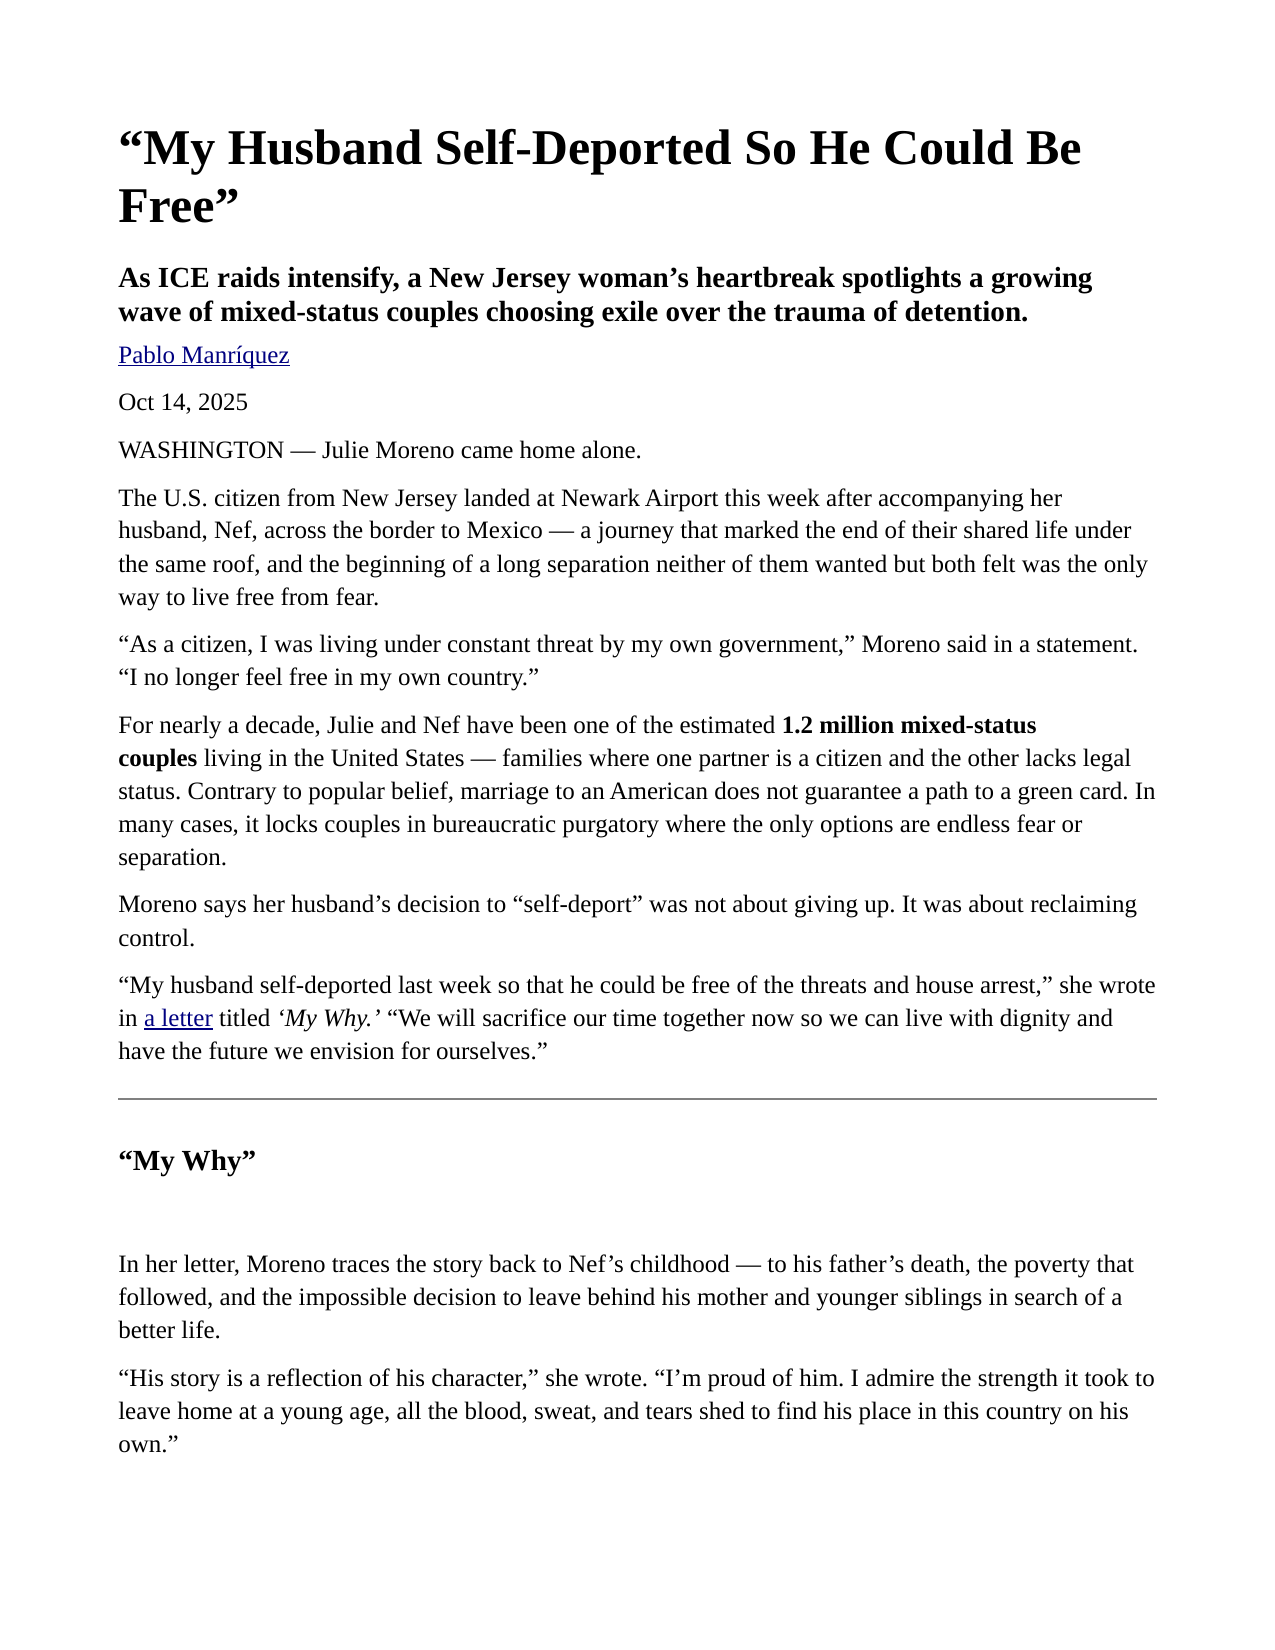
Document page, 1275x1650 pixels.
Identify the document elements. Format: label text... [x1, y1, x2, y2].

text WASHINGTON — Julie Moreno came home alone. [118, 435, 1157, 464]
text “My husband self-deported last week so that he could be free of the threats and house arrest,” she wrote in a letter titled ‘My Why.’ “We will sacrifice our time together now so we can live with dignity and have the future we envision for ourselves.” [118, 970, 1157, 1065]
text Moreno says her husband’s decision to “self-deport” was not about giving up. It was about reclaiming control. [118, 889, 1157, 951]
text “His story is a reflection of his character,” she wrote. “I’m proud of him. I admire the strength it took to leave home at a young age, all the blood, sweat, and tears shed to find his place in this country on his own.” [118, 1363, 1157, 1458]
text Pablo Manríquez [118, 340, 1157, 368]
subtitle As ICE raids intensify, a New Jersey woman’s heartbreak spotlights a growing wave of mixed-status couples choosing exile over the trauma of detention. [118, 260, 1157, 327]
subtitle “My Husband Self-Deported So He Could Be Free” [118, 118, 1157, 233]
text For nearly a decade, Julie and Nef have been one of the estimated 1.2 million mixed-status couples living in the United States — families where one partner is a citizen and the other lacks legal status. Contrary to popular belief, marriage to an American does not guarantee a path to a green card. In many cases, it locks couples in bureaucratic purgatory where the only options are endless fear or separation. [118, 710, 1157, 871]
subtitle “My Why” [118, 1143, 1157, 1176]
text In her letter, Moreno traces the story back to Nef’s childhood — to his father’s death, the poverty that followed, and the impossible decision to leave behind his mother and younger siblings in search of a better life. [118, 1249, 1157, 1344]
text The U.S. citizen from New Jersey landed at Newark Airport this week after accompanying her husband, Nef, across the border to Mexico — a journey that marked the end of their shared life under the same roof, and the beginning of a long separation neither of them wanted but both felt was the only way to live free from fear. [118, 483, 1157, 610]
text “As a citizen, I was living under constant threat by my own government,” Moreno said in a statement. “I no longer feel free in my own country.” [118, 629, 1157, 691]
text Oct 14, 2025 [118, 387, 1157, 416]
